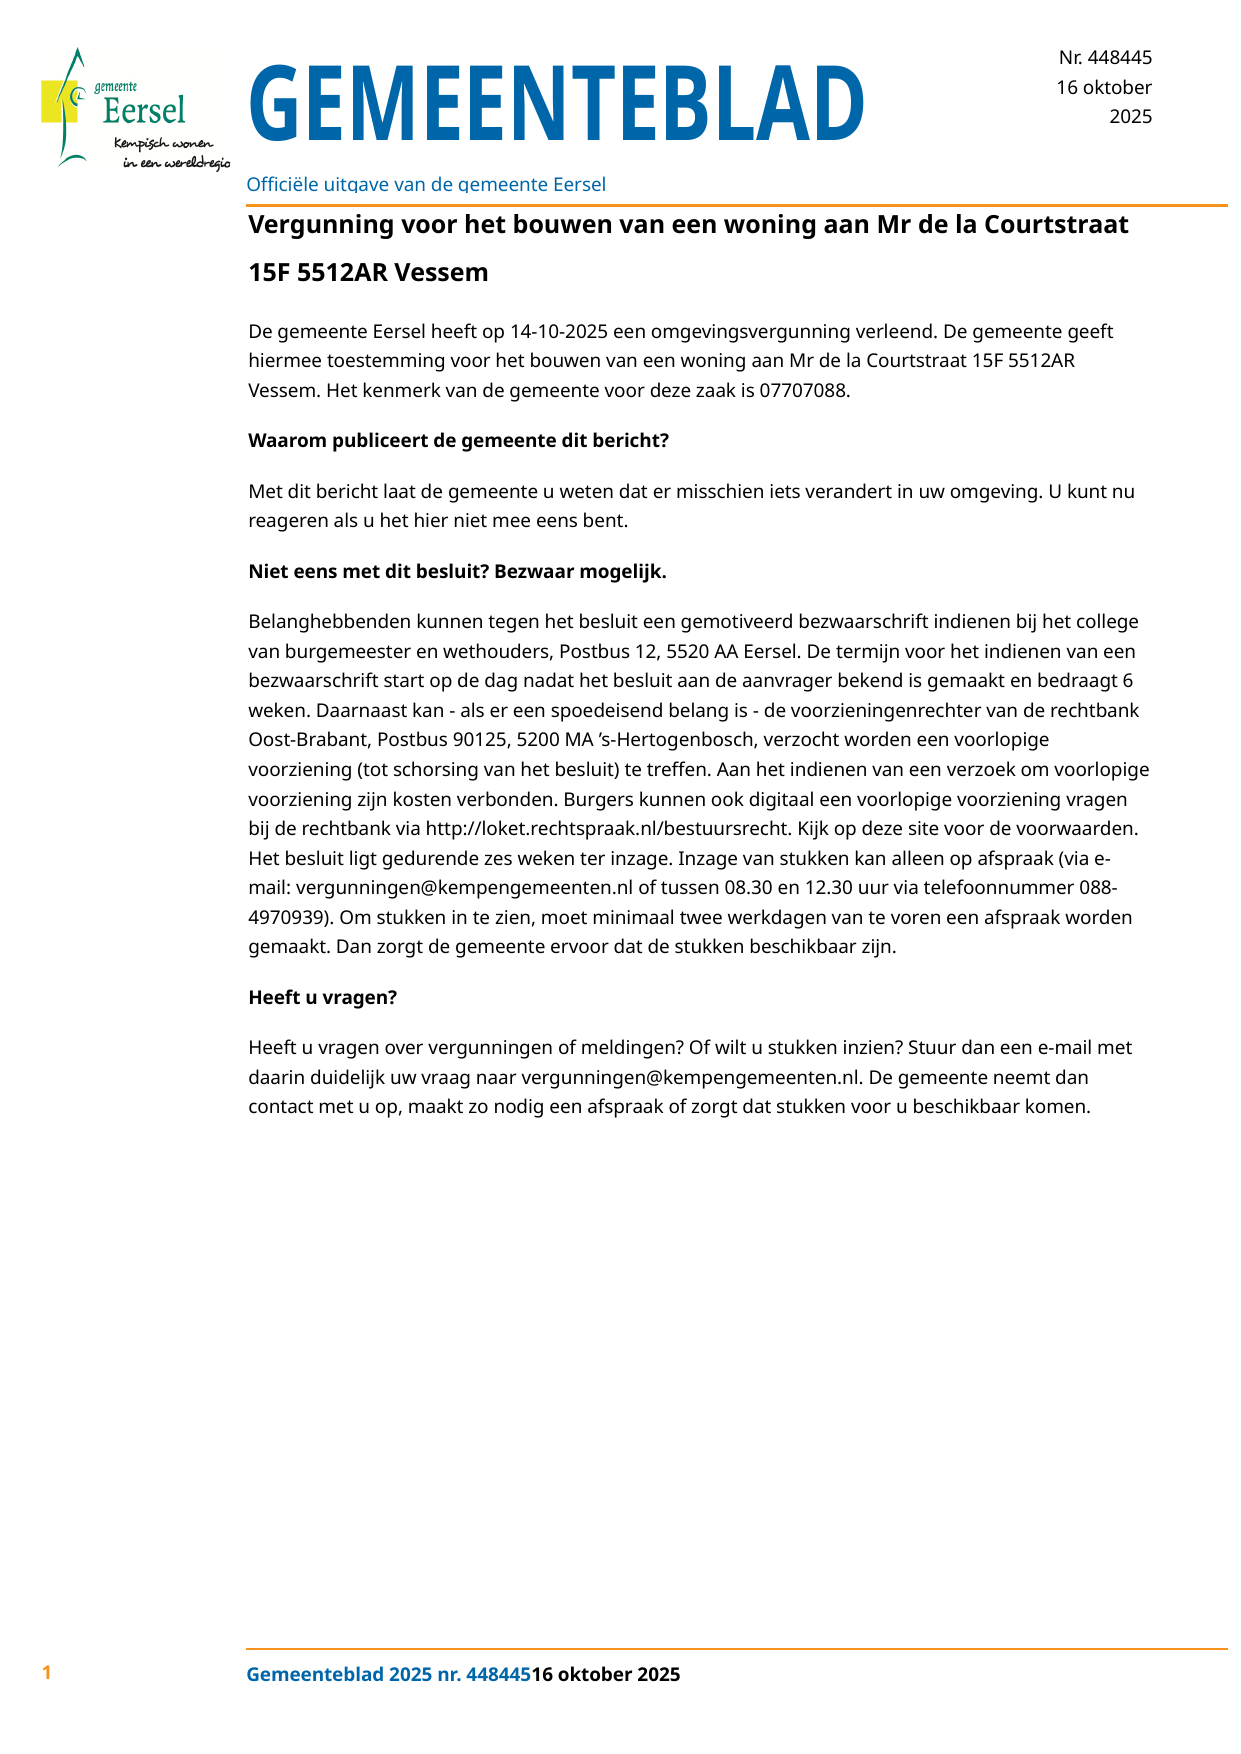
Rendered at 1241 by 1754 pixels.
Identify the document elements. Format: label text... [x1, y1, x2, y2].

text De gemeente Eersel heeft op 14-10-2025 een omgevingsvergunning verleend. De gemeente geeft hiermee toestemming voor het bouwen van een woning aan Mr de la Courtstraat 15F 5512AR Vessem. Het kenmerk van de gemeente voor deze zaak is 07707088. [248, 318, 1152, 403]
text Heeft u vragen over vergunningen of meldingen? Of wilt u stukken inzien? Stuur dan een e-mail met daarin duidelijk uw vraag naar vergunningen@kempengemeenten.nl. De gemeente neemt dan contact met u op, maakt zo nodig een afspraak of zorgt dat stukken voor u beschikbaar komen. [248, 1034, 1152, 1119]
picture [41, 47, 231, 172]
text Waarom publiceert de gemeente dit bericht? [248, 427, 1152, 453]
text Niet eens met dit besluit? Bezwaar mogelijk. [248, 558, 1152, 584]
text Belanghebbenden kunnen tegen het besluit een gemotiveerd bezwaarschrift indienen bij het college van burgemeester en wethouders, Postbus 12, 5520 AA Eersel. De termijn voor het indienen van een bezwaarschrift start op de dag nadat het besluit aan de aanvrager bekend is gemaakt en bedraagt 6 weken. Daarnaast kan - als er een spoedeisend belang is - de voorzieningenrechter van de rechtbank Oost-Brabant, Postbus 90125, 5200 MA ’s-Hertogenbosch, verzocht worden een voorlopige voorziening (tot schorsing van het besluit) te treffen. Aan het indienen van een verzoek om voorlopige voorziening zijn kosten verbonden. Burgers kunnen ook digitaal een voorlopige voorziening vragen bij de rechtbank via http://loket.rechtspraak.nl/bestuursrecht. Kijk op deze site voor de voorwaarden. Het besluit ligt gedurende zes weken ter inzage. Inzage van stukken kan alleen op afspraak (via e-mail: vergunningen@kempengemeenten.nl of tussen 08.30 en 12.30 uur via telefoonnummer 088-4970939). Om stukken in te zien, moet minimaal twee werkdagen van te voren een afspraak worden gemaakt. Dan zorgt de gemeente ervoor dat de stukken beschikbaar zijn. [248, 608, 1152, 959]
text Met dit bericht laat de gemeente u weten dat er misschien iets verandert in uw omgeving. U kunt nu reageren als u het hier niet mee eens bent. [248, 478, 1152, 533]
text Heeft u vragen? [248, 984, 1152, 1010]
text Vergunning voor het bouwen van een woning aan Mr de la Courtstraat 15F 5512AR Vessem [248, 207, 1152, 288]
